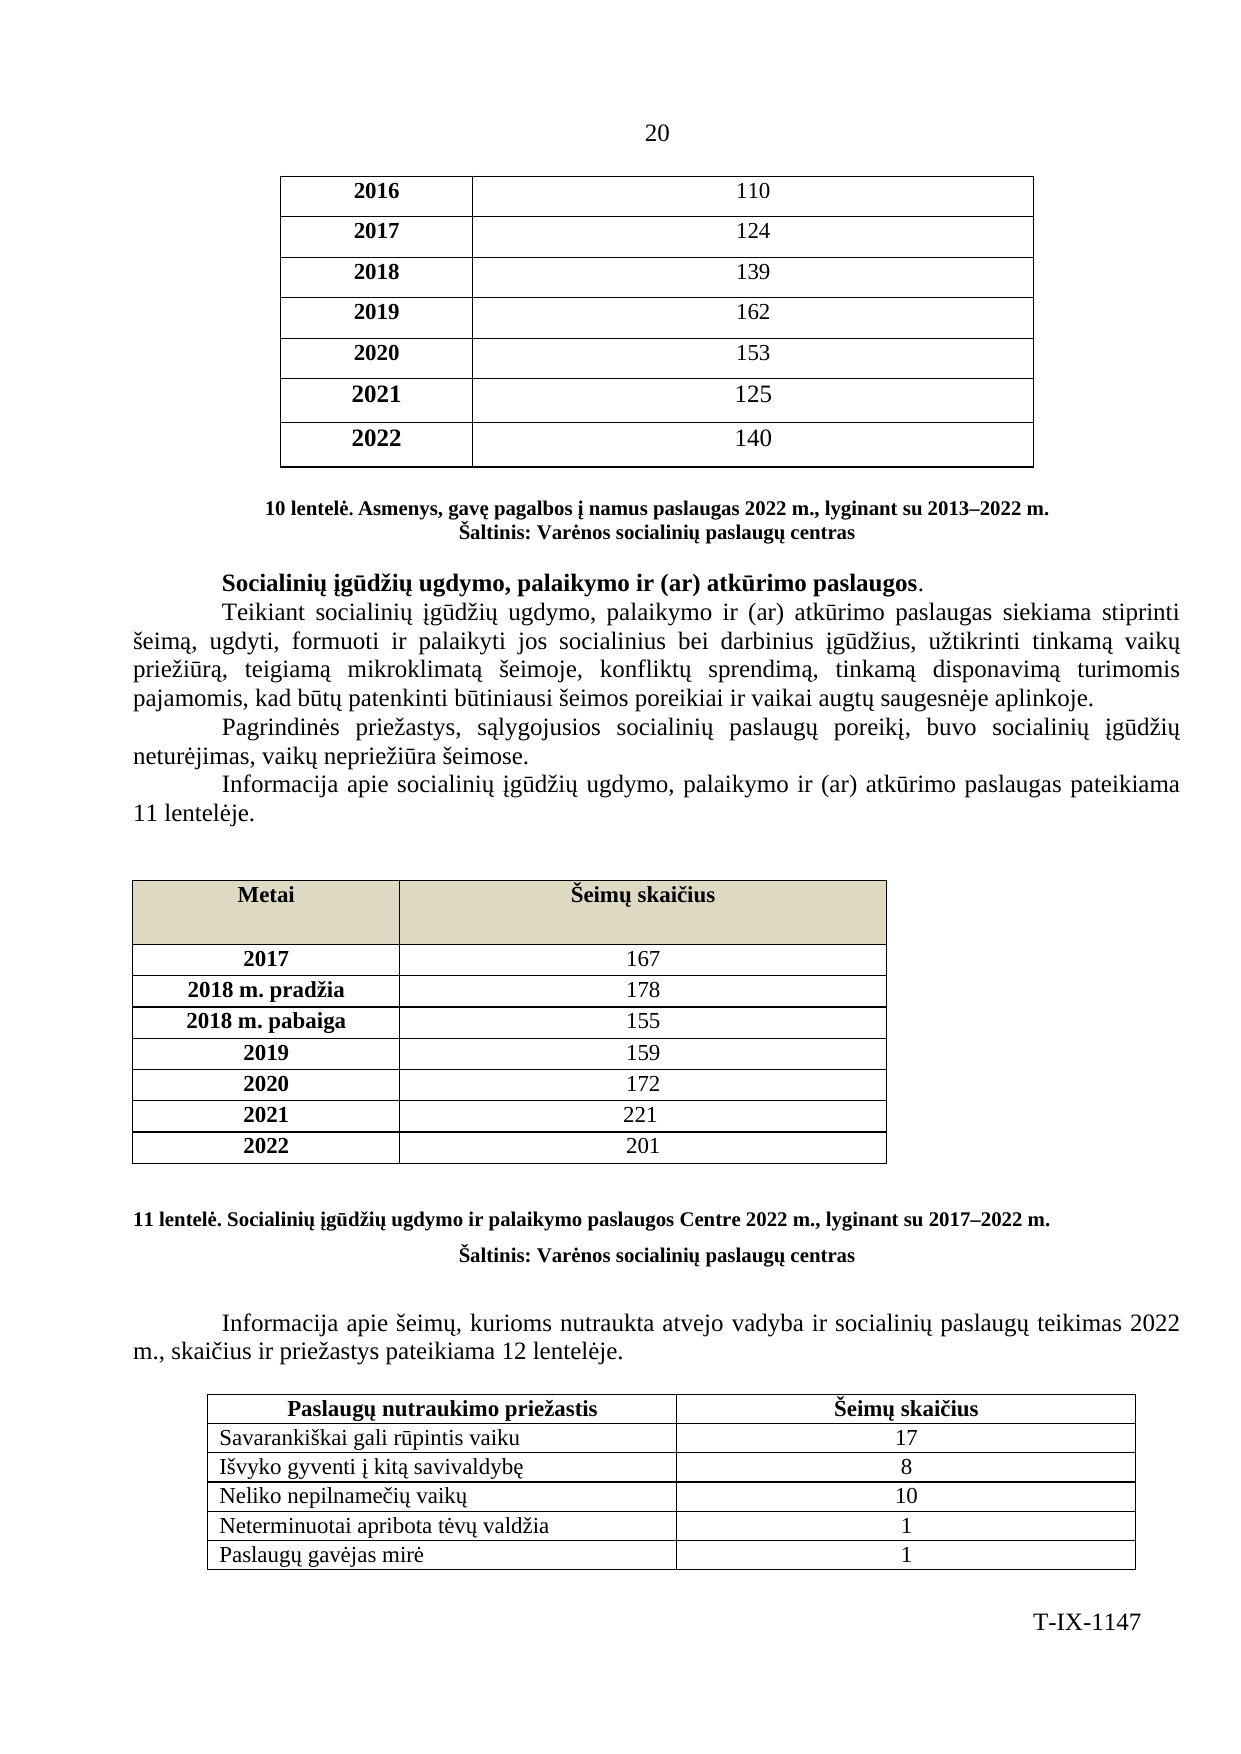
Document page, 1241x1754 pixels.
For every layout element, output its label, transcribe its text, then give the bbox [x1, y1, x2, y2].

text 11 lentelė. Socialinių įgūdžių ugdymo ir palaikymo paslaugos Centre 2022 m., lyginant su 2017–2022 m. [133, 1207, 1181, 1231]
table_cell 140 [473, 423, 1033, 466]
text Informacija apie šeimų, kurioms nutraukta atvejo vadyba ir socialinių paslaugų teikimas 2022 m., skaičius ir priežastys pateikiama 12 lentelėje. [133, 1308, 1181, 1365]
table_cell 139 [473, 258, 1033, 297]
table_cell 2018 [281, 258, 472, 297]
table_header Šeimų skaičius [677, 1395, 1135, 1423]
table_cell 159 [400, 1039, 886, 1069]
table_cell 2018 m. pradžia [133, 976, 399, 1006]
table_cell 221 [400, 1101, 886, 1131]
text Informacija apie socialinių įgūdžių ugdymo, palaikymo ir (ar) atkūrimo paslaugas pateikiama 11 lentelėje. [133, 769, 1181, 827]
table_cell 2022 [281, 423, 472, 466]
table_cell 178 [400, 976, 886, 1006]
table_cell 1 [677, 1512, 1135, 1540]
text Teikiant socialinių įgūdžių ugdymo, palaikymo ir (ar) atkūrimo paslaugas siekiama stiprinti šeimą, ugdyti, formuoti ir palaikyti jos socialinius bei darbinius įgūdžius, užtikrinti tinkamą vaikų priežiūrą, teigiamą mikroklimatą šeimoje, konfliktų sprendimą, tinkamą disponavimą turimomis pajamomis, kad būtų patenkinti būtiniausi šeimos poreikiai ir vaikai augtų saugesnėje aplinkoje. [133, 597, 1181, 712]
table_cell 2016 [281, 177, 472, 216]
table_cell 2022 [133, 1133, 399, 1163]
table_cell 167 [400, 945, 886, 975]
table_header Šeimų skaičius [400, 881, 886, 944]
table_cell 10 [677, 1483, 1135, 1511]
text 10 lentelė. Asmenys, gavę pagalbos į namus paslaugas 2022 m., lyginant su 2013–2022 m. [133, 496, 1181, 520]
table_cell 2020 [281, 339, 472, 378]
table_cell 125 [473, 379, 1033, 422]
table_cell 2019 [281, 298, 472, 338]
table_cell 110 [473, 177, 1033, 216]
table_cell 155 [400, 1008, 886, 1038]
table_cell Paslaugų gavėjas mirė [208, 1541, 676, 1569]
text Pagrindinės priežastys, sąlygojusios socialinių paslaugų poreikį, buvo socialinių įgūdžių neturėjimas, vaikų nepriežiūra šeimose. [133, 712, 1181, 769]
text Šaltinis: Varėnos socialinių paslaugų centras [133, 1243, 1181, 1267]
table_cell 201 [400, 1133, 886, 1163]
table_cell Išvyko gyventi į kitą savivaldybę [208, 1453, 676, 1481]
text Socialinių įgūdžių ugdymo, palaikymo ir (ar) atkūrimo paslaugos. [133, 568, 1181, 597]
table_cell 172 [400, 1070, 886, 1100]
table_cell Neliko nepilnamečių vaikų [208, 1483, 676, 1511]
table_cell 2018 m. pabaiga [133, 1008, 399, 1038]
table_header Metai [133, 881, 399, 944]
table_cell 2017 [133, 945, 399, 975]
table_cell 17 [677, 1424, 1135, 1452]
table_cell 2019 [133, 1039, 399, 1069]
table_cell Savarankiškai gali rūpintis vaiku [208, 1424, 676, 1452]
text Šaltinis: Varėnos socialinių paslaugų centras [133, 520, 1181, 544]
table_cell 2020 [133, 1070, 399, 1100]
table_cell 2021 [281, 379, 472, 422]
table_cell 162 [473, 298, 1033, 338]
table_cell 153 [473, 339, 1033, 378]
table_cell 2021 [133, 1101, 399, 1131]
table_cell 1 [677, 1541, 1135, 1569]
table_cell 124 [473, 217, 1033, 257]
table_cell Neterminuotai apribota tėvų valdžia [208, 1512, 676, 1540]
table_header Paslaugų nutraukimo priežastis [208, 1395, 676, 1423]
table_cell 2017 [281, 217, 472, 257]
table_cell 8 [677, 1453, 1135, 1481]
